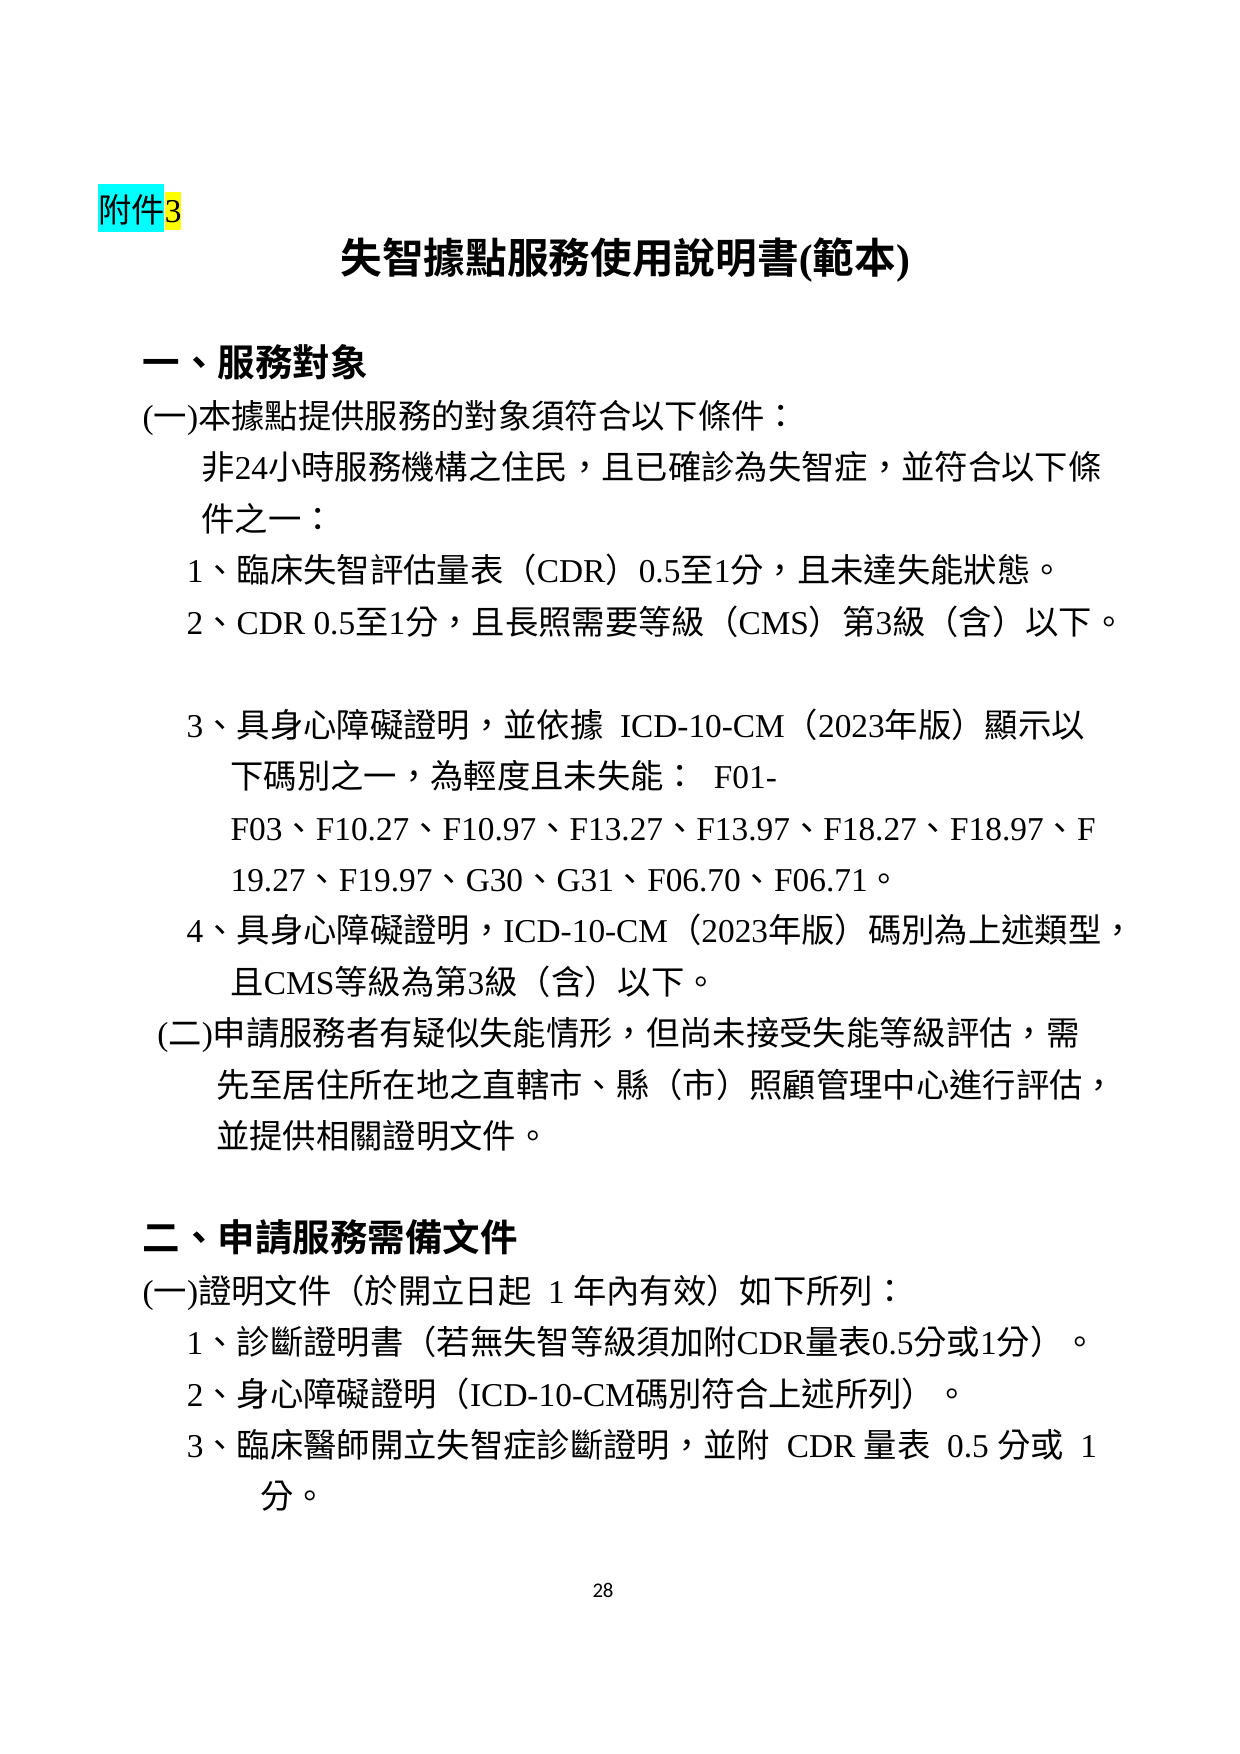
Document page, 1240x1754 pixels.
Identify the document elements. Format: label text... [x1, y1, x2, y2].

subtitle (二)申請服務者有疑似失能情形，但尚未接受失能等級評估，需先至居住所在地之直轄市、縣（市）照顧管理中心進行評估，並提供相關證明文件。 [157, 1005, 1107, 1159]
subtitle 4、具身心障礙證明，ICD-10-CM（2023年版）碼別為上述類型，且CMS等級為第3級（含）以下。 [186, 902, 1107, 1005]
subtitle 失智據點服務使用說明書(範本) [142, 233, 1107, 284]
subtitle 附件3 [98, 183, 1107, 233]
subtitle 1、臨床失智評估量表（CDR）0.5至1分，且未達失能狀態。 [187, 542, 1107, 593]
subtitle 1、診斷證明書（若無失智等級須加附CDR量表0.5分或1分）。 [186, 1313, 1107, 1365]
subtitle 3、具身心障礙證明，並依據 ICD-10-CM（2023年版）顯示以下碼別之一，為輕度且未失能： F01-F03、F10.27、F10.97、F13.27、F13.97、F18.27、F18.97、F19.27、F19.97、G30、G31、F06.70、F06.71。 [186, 696, 1107, 902]
subtitle 3、臨床醫師開立失智症診斷證明，並附 CDR 量表 0.5 分或 1 分。 [187, 1416, 1107, 1519]
subtitle 2、身心障礙證明（ICD-10-CM碼別符合上述所列）。 [187, 1365, 1107, 1416]
subtitle 一、服務對象 [142, 336, 1107, 387]
subtitle (一)證明文件（於開立日起 1 年內有效）如下所列： [142, 1262, 1107, 1313]
subtitle 二、申請服務需備文件 [142, 1211, 1107, 1262]
subtitle (一)本據點提供服務的對象須符合以下條件： [142, 387, 1107, 439]
subtitle 2、CDR 0.5至1分，且長照需要等級（CMS）第3級（含）以下。 [186, 593, 1107, 696]
subtitle 非24小時服務機構之住民，且已確診為失智症，並符合以下條件之一： [201, 439, 1107, 542]
